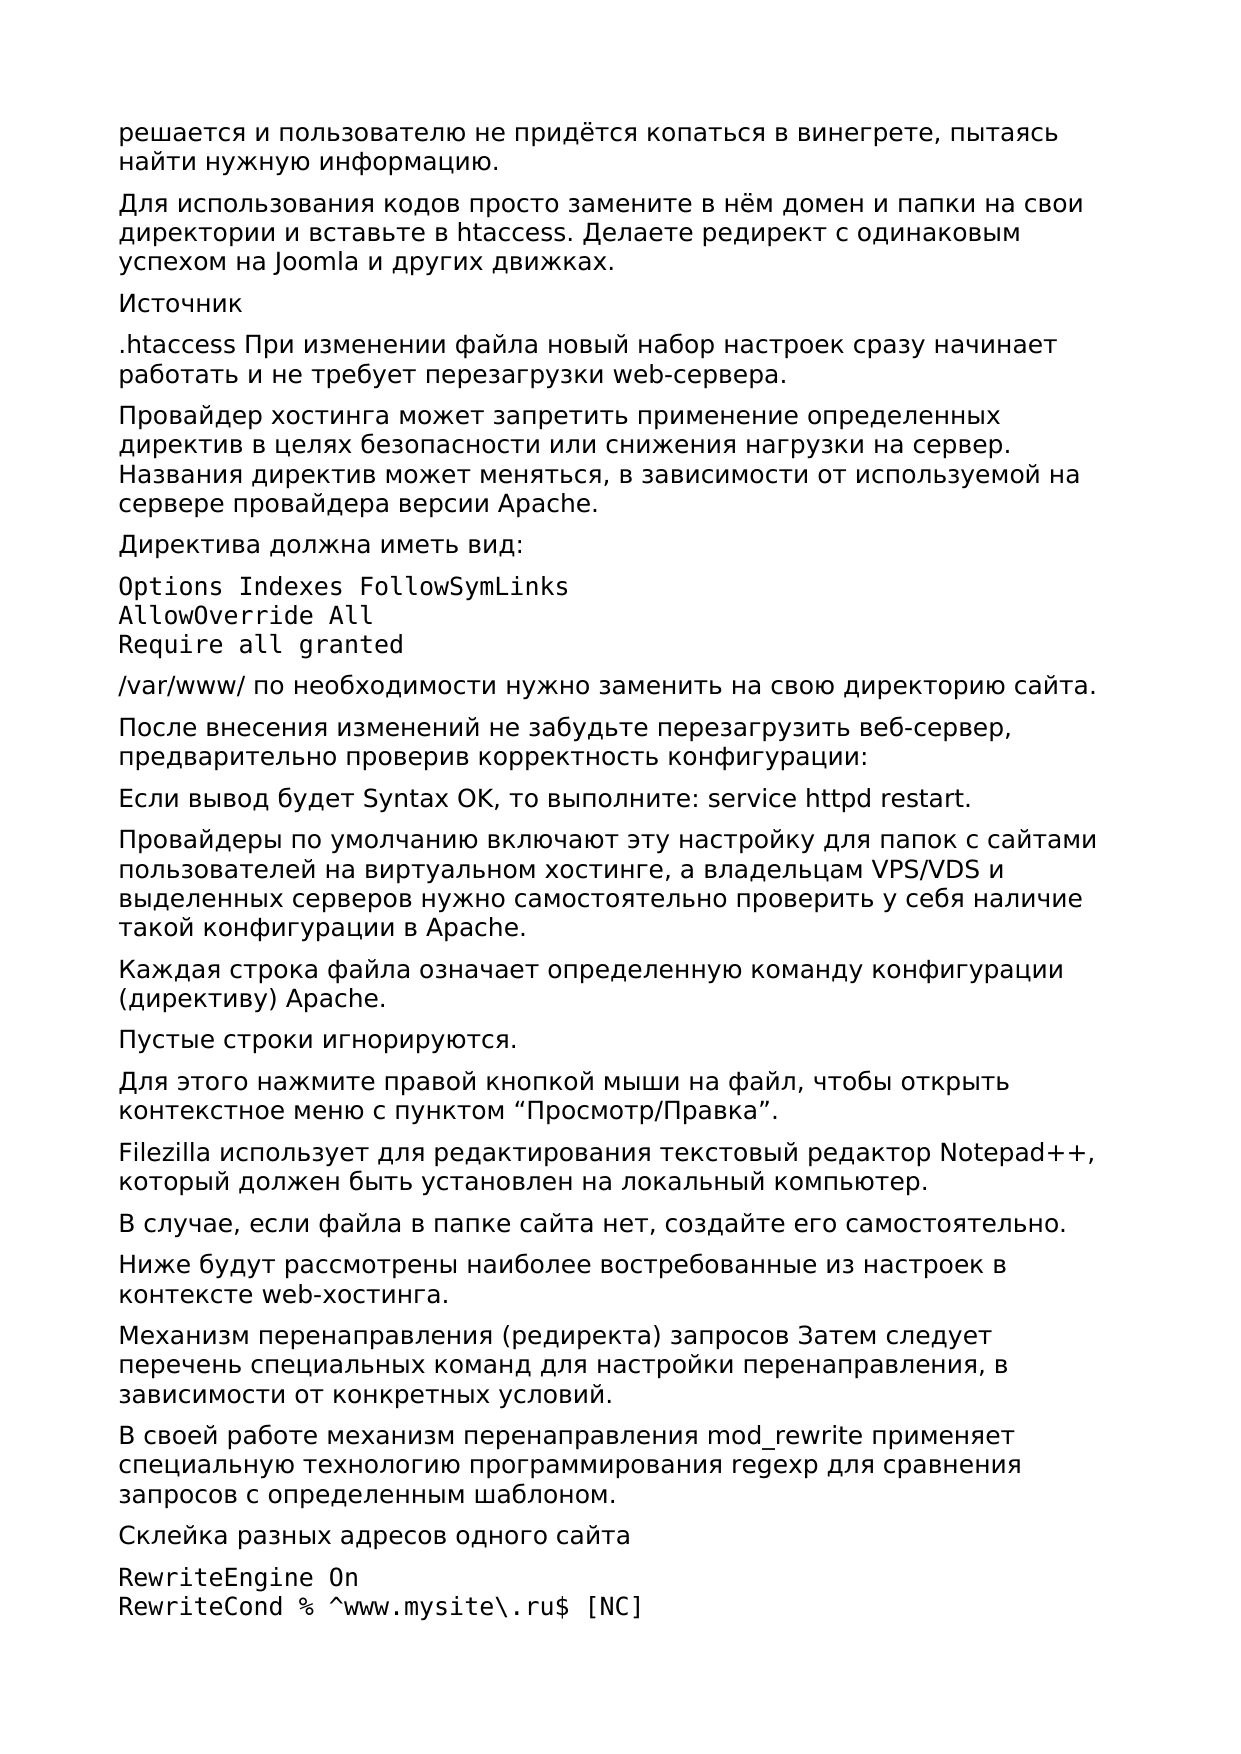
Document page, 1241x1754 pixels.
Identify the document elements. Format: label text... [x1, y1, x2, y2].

text Источник [118, 289, 1122, 318]
text В своей работе механизм перенаправления mod_rewrite применяет специальную технологию программирования regexp для сравнения запросов с определенным шаблоном. [118, 1422, 1122, 1509]
text Filezilla использует для редактирования текстовый редактор Notepad++, который должен быть установлен на локальный компьютер. [118, 1138, 1122, 1197]
text Пустые строки игнорируются. [118, 1026, 1122, 1055]
text решается и пользователю не придётся копаться в винегрете, пытаясь найти нужную информацию. [118, 118, 1122, 176]
text Склейка разных адресов одного сайта [118, 1522, 1122, 1551]
text /var/www/ по необходимости нужно заменить на свою директорию сайта. [118, 672, 1122, 701]
text Каждая строка файла означает определенную команду конфигурации (директиву) Apache. [118, 955, 1122, 1013]
text Options Indexes FollowSymLinks AllowOverride All Require all granted [118, 572, 1122, 660]
text Для этого нажмите правой кнопкой мыши на файл, чтобы открыть контекстное меню с пунктом “Просмотр/Правка”. [118, 1067, 1122, 1126]
text Ниже будут рассмотрены наиболее востребованные из настроек в контексте web-хостинга. [118, 1251, 1122, 1309]
text RewriteEngine On RewriteCond % ^www.mysite\.ru$ [NC] [118, 1563, 1122, 1622]
text Провайдер хостинга может запретить применение определенных директив в целях безопасности или снижения нагрузки на сервер. Названия директив может меняться, в зависимости от используемой на сервере провайдера версии Apache. [118, 401, 1122, 518]
text После внесения изменений не забудьте перезагрузить веб-сервер, предварительно проверив корректность конфигурации: [118, 713, 1122, 772]
text В случае, если файла в папке сайта нет, создайте его самостоятельно. [118, 1209, 1122, 1238]
text Механизм перенаправления (редиректа) запросов Затем следует перечень специальных команд для настройки перенаправления, в зависимости от конкретных условий. [118, 1322, 1122, 1409]
text Если вывод будет Syntax OK, то выполните: service httpd restart. [118, 784, 1122, 813]
text Директива должна иметь вид: [118, 531, 1122, 560]
text Для использования кодов просто замените в нём домен и папки на свои директории и вставьте в htaccess. Делаете редирект с одинаковым успехом на Joomla и других движках. [118, 189, 1122, 276]
text .htaccess При изменении файла новый набор настроек сразу начинает работать и не требует перезагрузки web-сервера. [118, 331, 1122, 389]
text Провайдеры по умолчанию включают эту настройку для папок с сайтами пользователей на виртуальном хостинге, а владельцам VPS/VDS и выделенных серверов нужно самостоятельно проверить у себя наличие такой конфигурации в Apache. [118, 826, 1122, 942]
